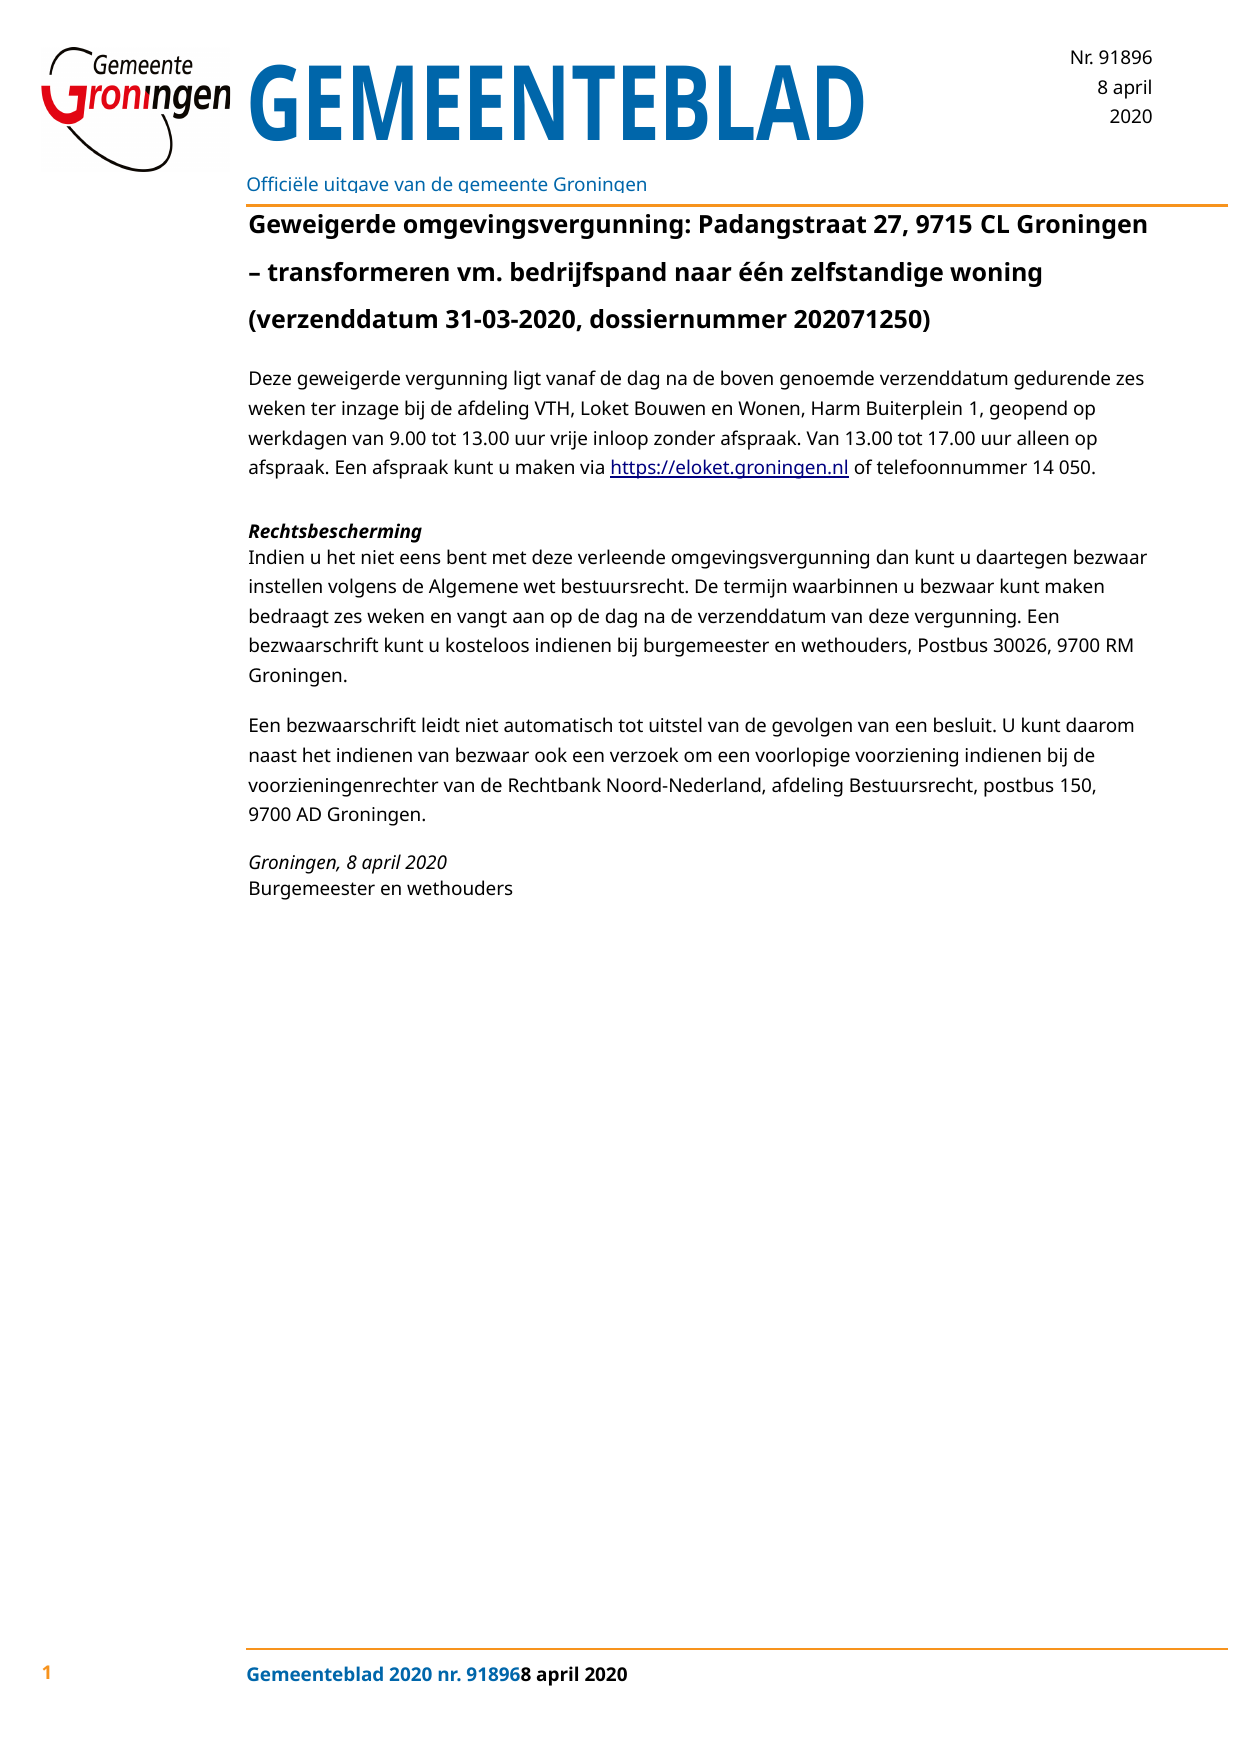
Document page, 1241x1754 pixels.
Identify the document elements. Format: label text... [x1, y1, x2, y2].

text Burgemeester en wethouders [248, 875, 1152, 901]
text Indien u het niet eens bent met deze verleende omgevingsvergunning dan kunt u daartegen bezwaar instellen volgens de Algemene wet bestuursrecht. De termijn waarbinnen u bezwaar kunt maken bedraagt zes weken en vangt aan op de dag na de verzenddatum van deze vergunning. Een bezwaarschrift kunt u kosteloos indienen bij burgemeester en wethouders, Postbus 30026, 9700 RM Groningen. [248, 544, 1152, 688]
text Geweigerde omgevingsvergunning: Padangstraat 27, 9715 CL Groningen – transformeren vm. bedrijfspand naar één zelfstandige woning (verzenddatum 31-03-2020, dossiernummer 202071250) [248, 207, 1152, 336]
text Rechtsbescherming [248, 518, 1152, 544]
text Groningen, 8 april 2020 [248, 849, 1152, 875]
text Deze geweigerde vergunning ligt vanaf de dag na de boven genoemde verzenddatum gedurende zes weken ter inzage bij de afdeling VTH, Loket Bouwen en Wonen, Harm Buiterplein 1, geopend op werkdagen van 9.00 tot 13.00 uur vrije inloop zonder afspraak. Van 13.00 tot 17.00 uur alleen op afspraak. Een afspraak kunt u maken via https://eloket.groningen.nl of telefoonnummer 14 050. [248, 366, 1152, 480]
text Een bezwaarschrift leidt niet automatisch tot uitstel van de gevolgen van een besluit. U kunt daarom naast het indienen van bezwaar ook een verzoek om een voorlopige voorziening indienen bij de voorzieningenrechter van de Rechtbank Noord-Nederland, afdeling Bestuursrecht, postbus 150, 9700 AD Groningen. [248, 713, 1152, 827]
picture [41, 47, 231, 172]
